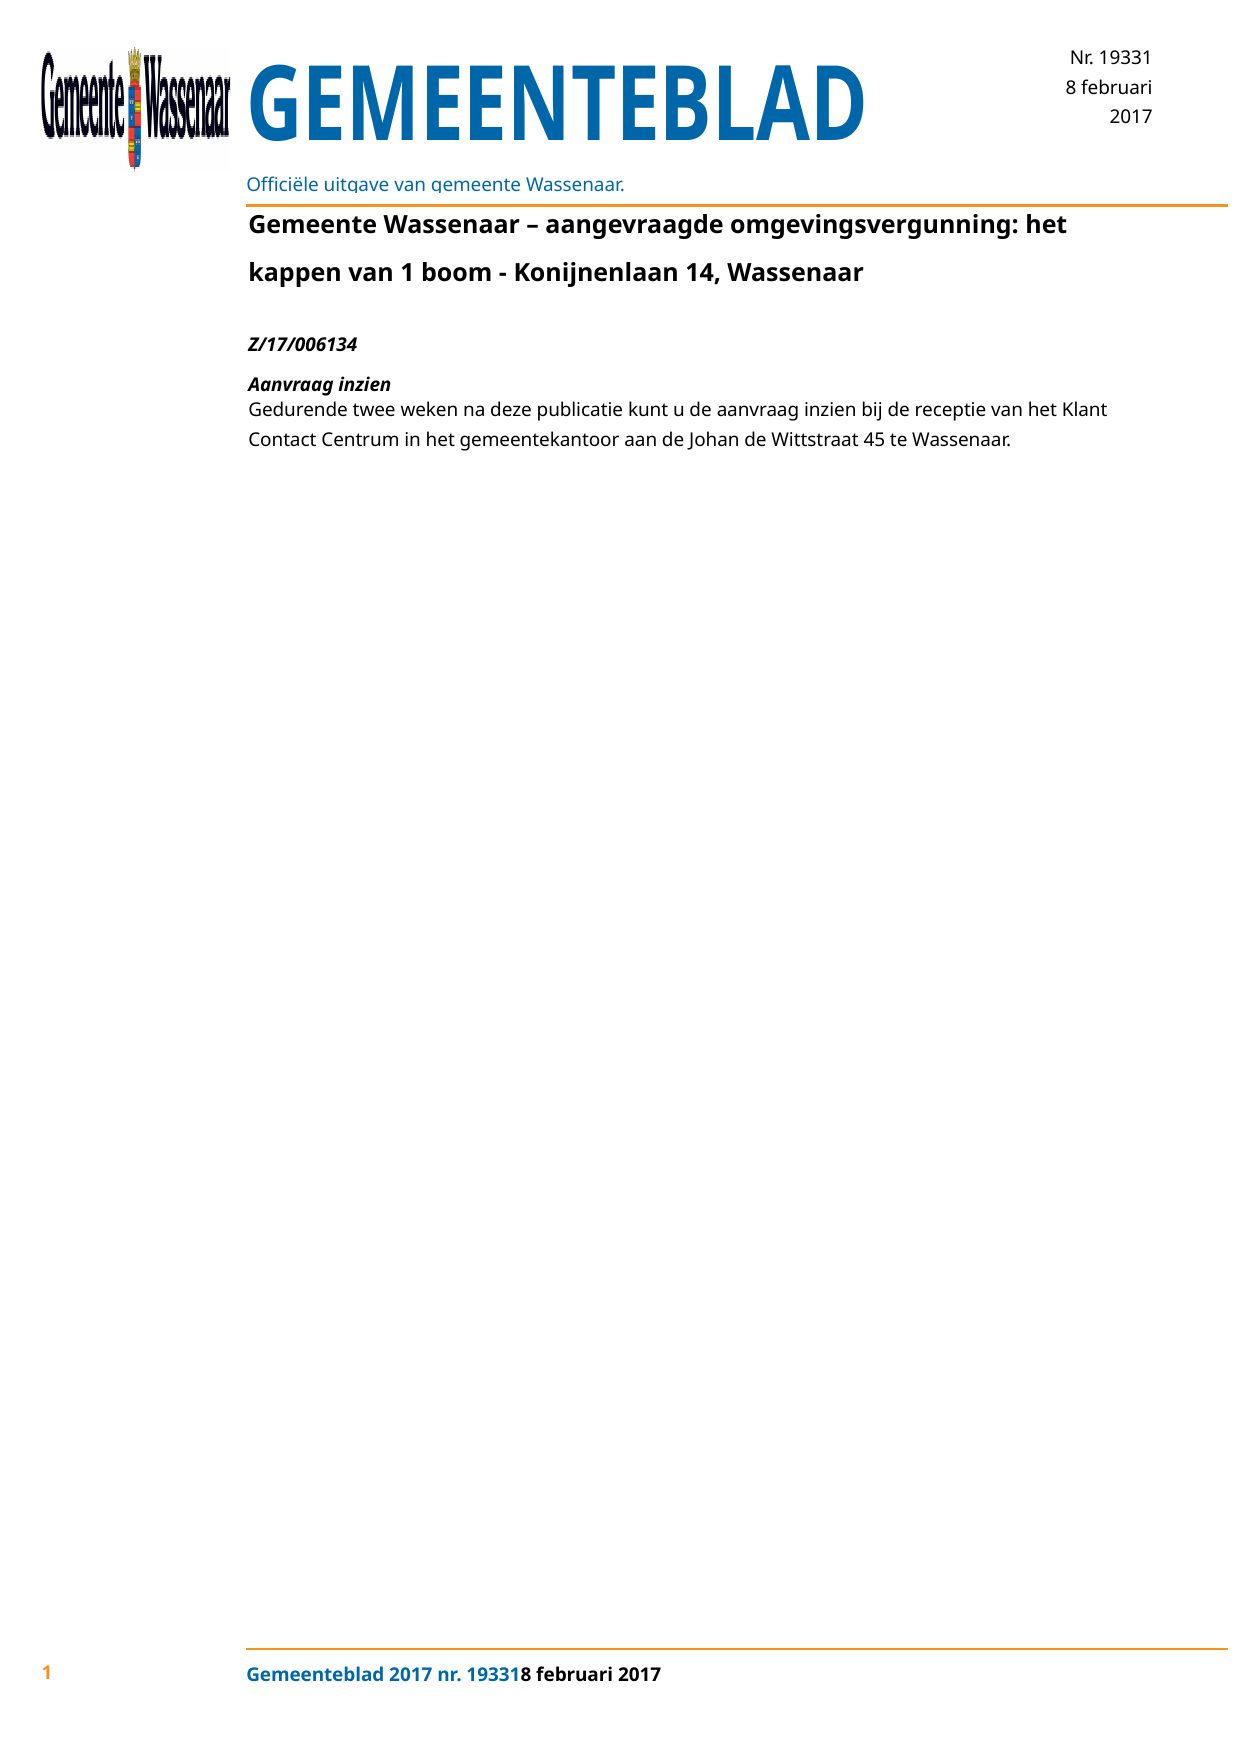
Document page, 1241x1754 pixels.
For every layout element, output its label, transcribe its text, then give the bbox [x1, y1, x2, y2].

picture [41, 47, 231, 172]
text Aanvraag inzien [248, 371, 1152, 396]
text Gemeente Wassenaar – aangevraagde omgevingsvergunning: het kappen van 1 boom - Konijnenlaan 14, Wassenaar [248, 207, 1152, 288]
text Z/17/006134 [248, 331, 1152, 357]
text Gedurende twee weken na deze publicatie kunt u de aanvraag inzien bij de receptie van het Klant Contact Centrum in het gemeentekantoor aan de Johan de Wittstraat 45 te Wassenaar. [248, 396, 1152, 452]
